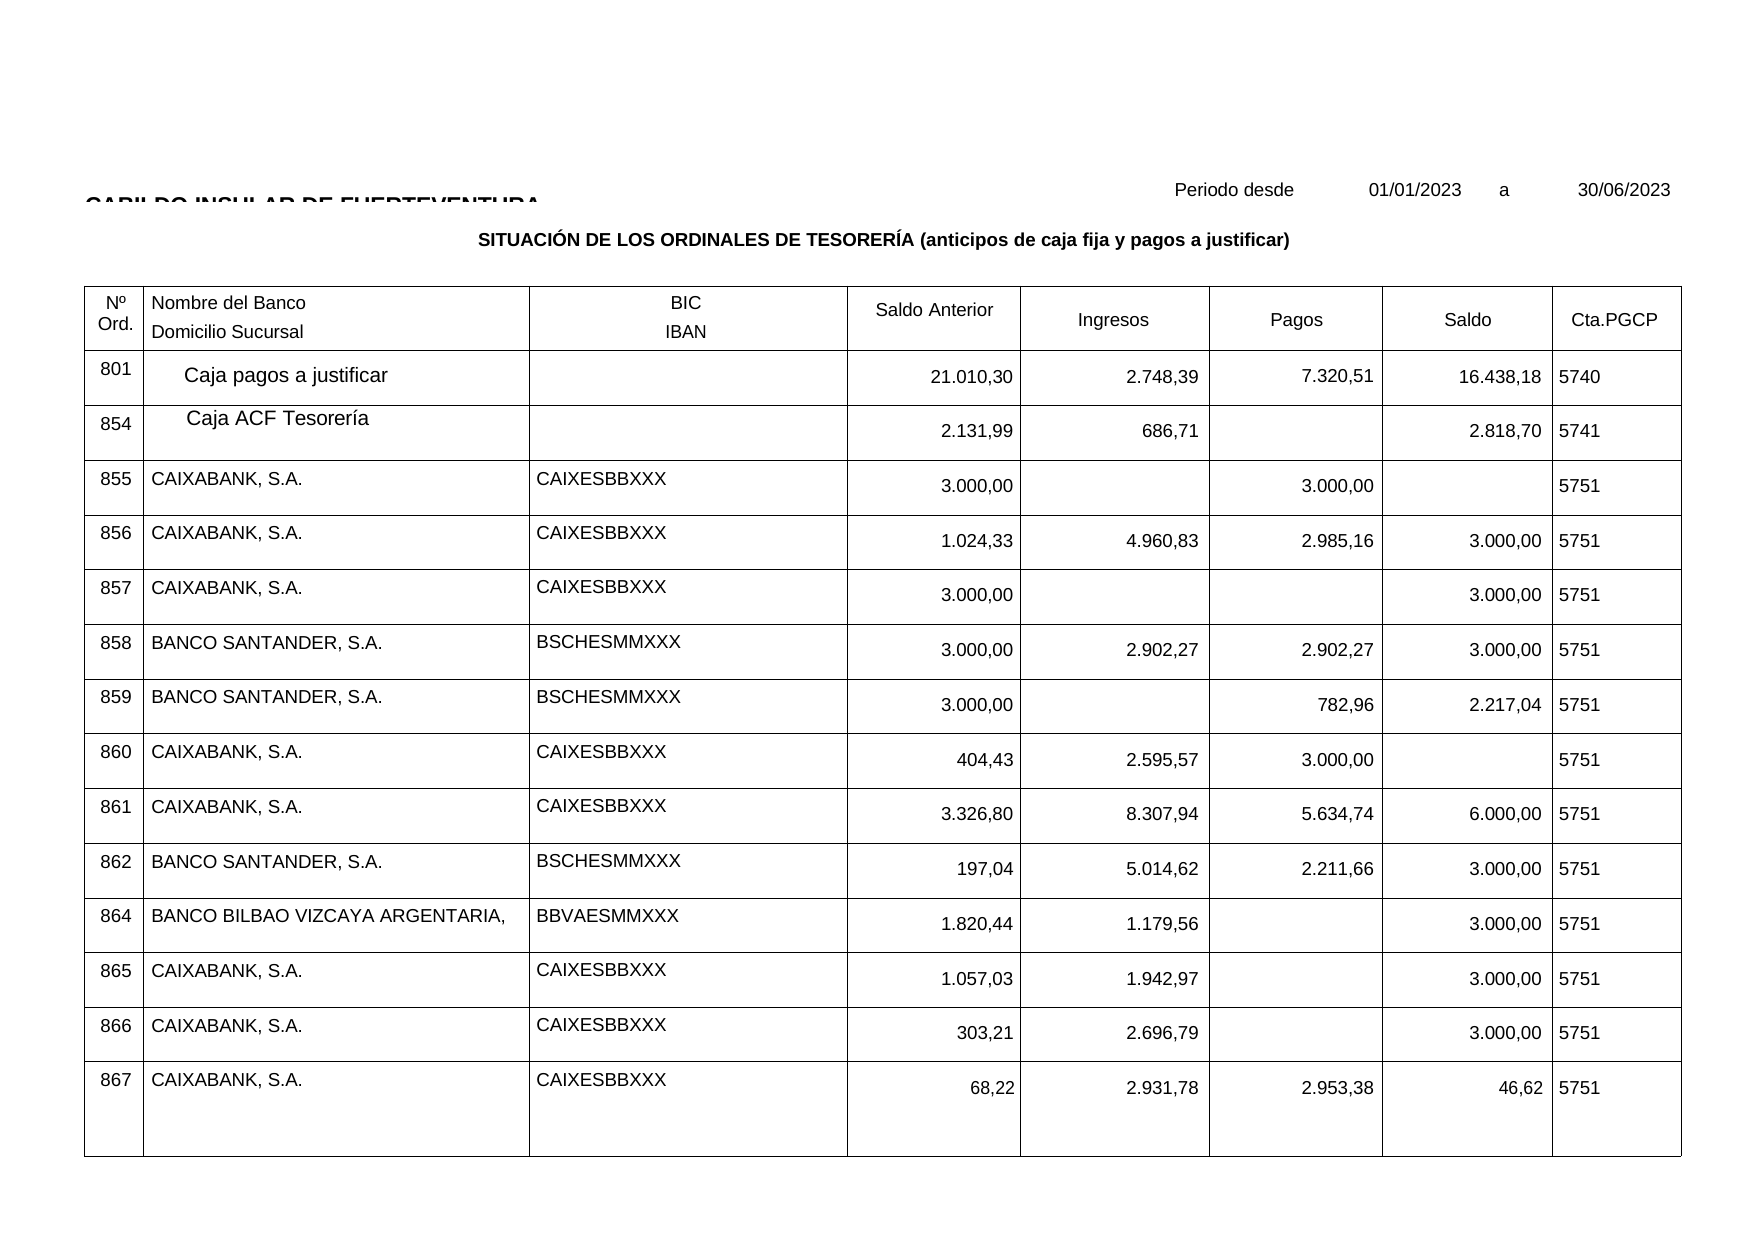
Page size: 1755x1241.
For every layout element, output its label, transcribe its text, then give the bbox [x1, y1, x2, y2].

table_cell 3.000,00 [848, 625, 1020, 678]
table_header Ingresos [1021, 287, 1209, 350]
table_cell BANCO SANTANDER, S.A. [144, 680, 529, 733]
table_cell 8.307,94 [1021, 789, 1209, 843]
table_cell [1210, 1008, 1382, 1061]
table_cell CAIXESBBXXX [530, 570, 847, 624]
table_cell [1210, 953, 1382, 1007]
table_cell CAIXABANK, S.A. [144, 789, 529, 843]
table_cell [1383, 461, 1552, 514]
table_cell 2.931,78 [1021, 1062, 1209, 1156]
table_cell CAIXABANK, S.A. [144, 1008, 529, 1061]
table_cell CAIXABANK, S.A. [144, 570, 529, 624]
table_cell 3.000,00 [848, 570, 1020, 624]
table_cell 3.000,00 [1383, 899, 1552, 952]
table_cell 5.014,62 [1021, 844, 1209, 897]
table_cell 3.000,00 [848, 680, 1020, 733]
table_header Nº Ord. [85, 287, 143, 350]
table_cell 16.438,18 [1383, 351, 1552, 405]
table_header Saldo [1383, 287, 1552, 350]
table_cell Caja pagos a justificar [144, 351, 529, 405]
table_cell [1210, 570, 1382, 624]
table_cell 1.942,97 [1021, 953, 1209, 1007]
table_cell CAIXABANK, S.A. [144, 461, 529, 514]
table_cell [1210, 899, 1382, 952]
table_cell 5751 [1553, 789, 1681, 843]
table_cell 1.820,44 [848, 899, 1020, 952]
table_cell CAIXESBBXXX [530, 953, 847, 1007]
table_cell 303,21 [848, 1008, 1020, 1061]
table_cell Caja ACF Tesorería [144, 406, 529, 460]
table_cell 5.634,74 [1210, 789, 1382, 843]
table_cell 864 [85, 899, 143, 952]
table_cell [1021, 680, 1209, 733]
table_cell 197,04 [848, 844, 1020, 897]
table_cell 1.179,56 [1021, 899, 1209, 952]
table_cell CAIXESBBXXX [530, 734, 847, 788]
table_cell 404,43 [848, 734, 1020, 788]
table_cell 21.010,30 [848, 351, 1020, 405]
table_cell BSCHESMMXXX [530, 844, 847, 897]
table_cell BANCO BILBAO VIZCAYA ARGENTARIA, [144, 899, 529, 952]
table_cell 5751 [1553, 899, 1681, 952]
table_cell 2.595,57 [1021, 734, 1209, 788]
table_cell 46,62 [1383, 1062, 1552, 1156]
table_cell 3.000,00 [848, 461, 1020, 514]
table_cell 686,71 [1021, 406, 1209, 460]
table_header Cta.PGCP [1553, 287, 1681, 350]
table_cell 3.000,00 [1383, 625, 1552, 678]
table_cell 2.748,39 [1021, 351, 1209, 405]
table_cell 5741 [1553, 406, 1681, 460]
table_header Pagos [1210, 287, 1382, 350]
table_cell BBVAESMMXXX [530, 899, 847, 952]
table_cell 5751 [1553, 953, 1681, 1007]
table_cell 858 [85, 625, 143, 678]
table_cell [1210, 406, 1382, 460]
table_cell 867 [85, 1062, 143, 1156]
table_cell 861 [85, 789, 143, 843]
table_cell BSCHESMMXXX [530, 680, 847, 733]
table_cell [530, 351, 847, 405]
table_cell 3.000,00 [1383, 844, 1552, 897]
table_cell 5751 [1553, 625, 1681, 678]
table_cell 2.985,16 [1210, 516, 1382, 569]
table_cell [1383, 734, 1552, 788]
table_cell 859 [85, 680, 143, 733]
table_cell [1021, 461, 1209, 514]
table_cell 4.960,83 [1021, 516, 1209, 569]
table_cell CAIXESBBXXX [530, 516, 847, 569]
table_cell 5751 [1553, 570, 1681, 624]
text SITUACIÓN DE LOS ORDINALES DE TESORERÍA (anticipos de caja fija y pagos a justificar) [478, 229, 1692, 250]
table_cell 3.000,00 [1210, 734, 1382, 788]
table_cell 3.000,00 [1210, 461, 1382, 514]
table_cell 7.320,51 [1210, 351, 1382, 405]
table_cell 860 [85, 734, 143, 788]
table_cell 3.000,00 [1383, 516, 1552, 569]
table_header Saldo Anterior [848, 287, 1020, 350]
table_cell 3.326,80 [848, 789, 1020, 843]
table_cell 1.057,03 [848, 953, 1020, 1007]
table_cell 855 [85, 461, 143, 514]
table_header BIC IBAN [530, 287, 847, 350]
table_cell 3.000,00 [1383, 953, 1552, 1007]
table_cell 2.696,79 [1021, 1008, 1209, 1061]
table_cell CAIXESBBXXX [530, 1062, 847, 1156]
table_cell CAIXABANK, S.A. [144, 953, 529, 1007]
table_cell 3.000,00 [1383, 1008, 1552, 1061]
table_cell 3.000,00 [1383, 570, 1552, 624]
table_cell 2.217,04 [1383, 680, 1552, 733]
table_cell 5751 [1553, 734, 1681, 788]
table_cell 2.818,70 [1383, 406, 1552, 460]
table_cell 2.211,66 [1210, 844, 1382, 897]
table_cell 856 [85, 516, 143, 569]
table_cell CAIXABANK, S.A. [144, 734, 529, 788]
table_cell 1.024,33 [848, 516, 1020, 569]
table_cell 5751 [1553, 1062, 1681, 1156]
table_cell 2.902,27 [1021, 625, 1209, 678]
table_cell 2.902,27 [1210, 625, 1382, 678]
table_cell 782,96 [1210, 680, 1382, 733]
table_cell 2.953,38 [1210, 1062, 1382, 1156]
table_cell BSCHESMMXXX [530, 625, 847, 678]
table_cell 6.000,00 [1383, 789, 1552, 843]
table_cell 5751 [1553, 844, 1681, 897]
table_cell 5751 [1553, 516, 1681, 569]
table_cell 68,22 [848, 1062, 1020, 1156]
table_cell [530, 406, 847, 460]
table_cell 865 [85, 953, 143, 1007]
table_cell 5751 [1553, 461, 1681, 514]
table_cell 854 [85, 406, 143, 460]
table_cell CAIXABANK, S.A. [144, 1062, 529, 1156]
table_cell CAIXABANK, S.A. [144, 516, 529, 569]
table_cell 5751 [1553, 1008, 1681, 1061]
table_cell 862 [85, 844, 143, 897]
table_cell CAIXESBBXXX [530, 461, 847, 514]
table_header Nombre del Banco Domicilio Sucursal [144, 287, 529, 350]
table_cell BANCO SANTANDER, S.A. [144, 844, 529, 897]
table_cell 801 [85, 351, 143, 405]
table_cell 5740 [1553, 351, 1681, 405]
table_cell 2.131,99 [848, 406, 1020, 460]
table_cell 866 [85, 1008, 143, 1061]
table_cell CAIXESBBXXX [530, 789, 847, 843]
table_cell 5751 [1553, 680, 1681, 733]
table_cell 857 [85, 570, 143, 624]
table_cell CAIXESBBXXX [530, 1008, 847, 1061]
table_cell BANCO SANTANDER, S.A. [144, 625, 529, 678]
table_cell [1021, 570, 1209, 624]
